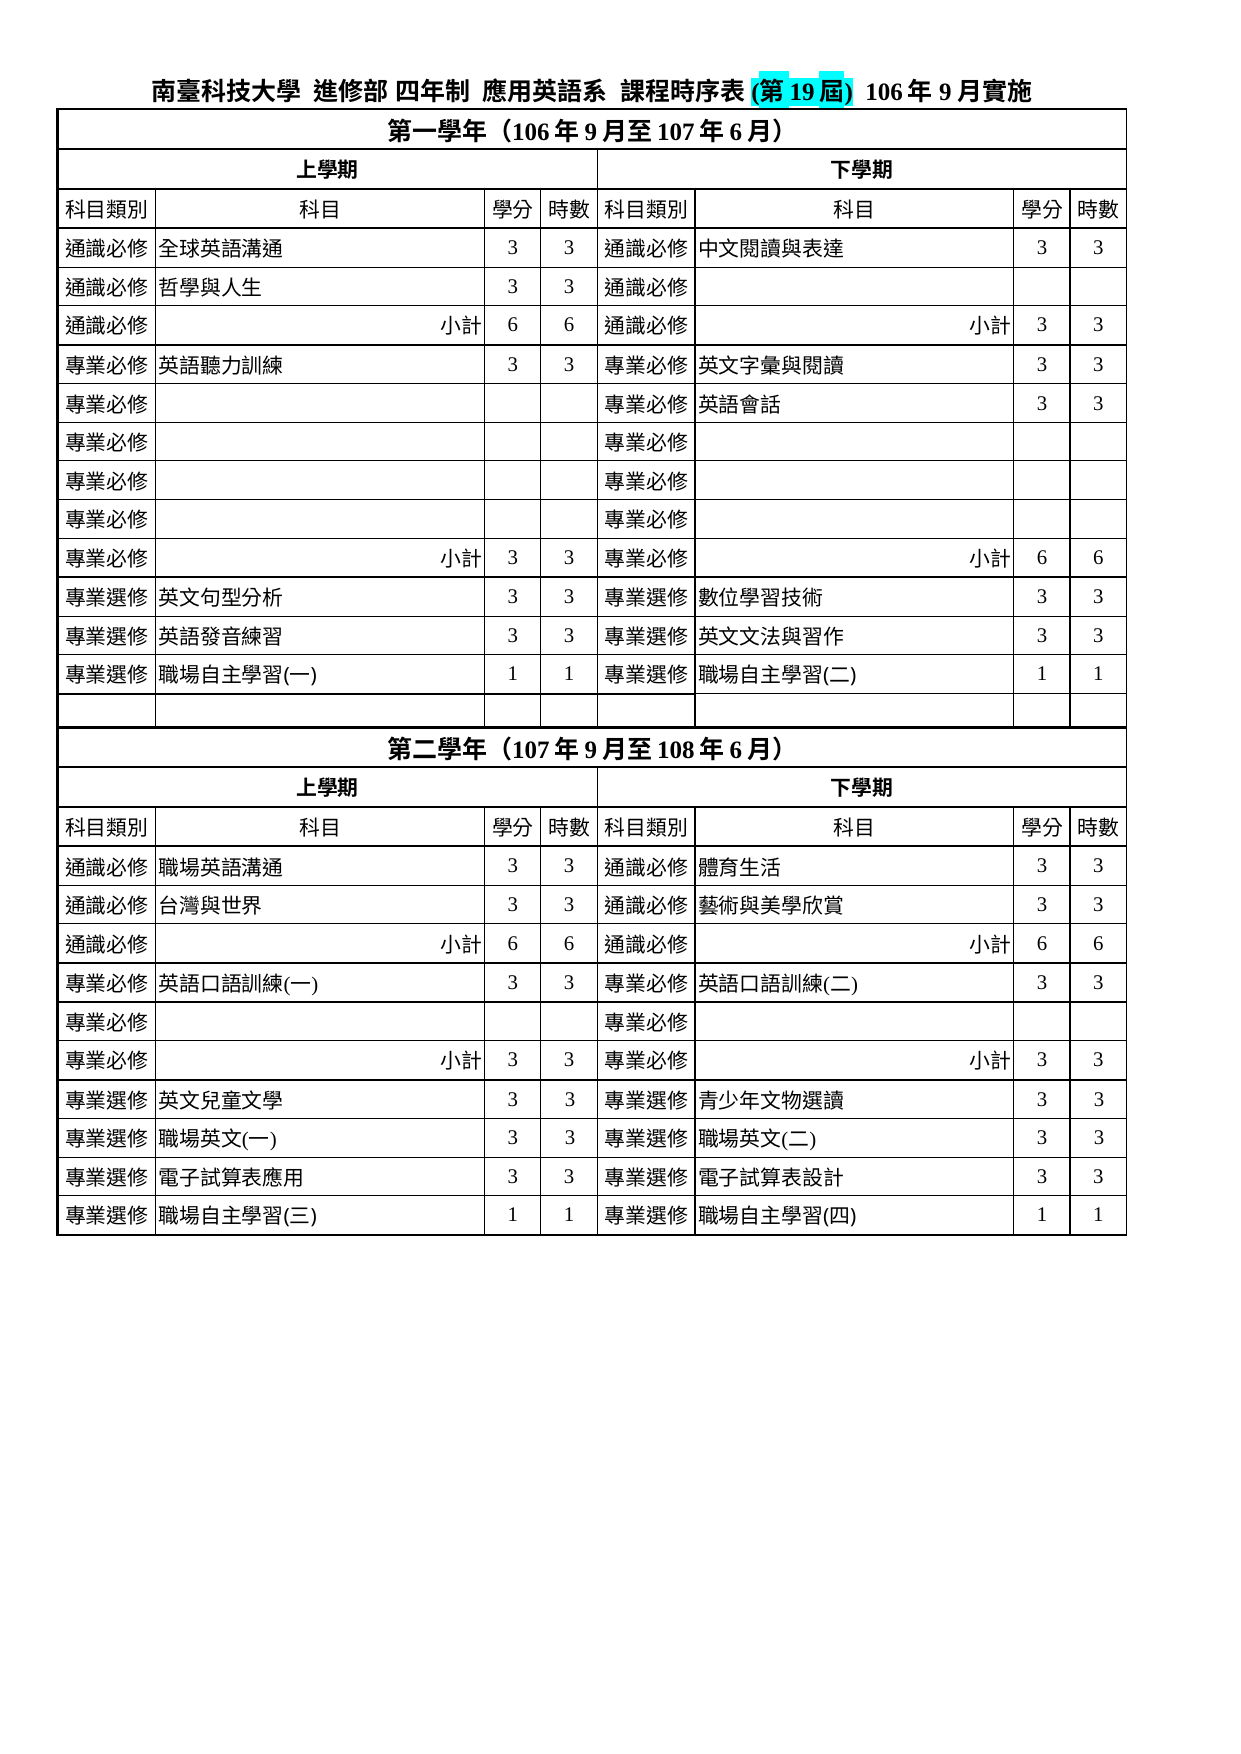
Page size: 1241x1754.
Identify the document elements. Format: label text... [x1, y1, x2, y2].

table_cell 學分 [485, 190, 540, 227]
table_cell 3 [541, 847, 597, 885]
table_cell [1071, 1003, 1126, 1040]
table_cell 英語聽力訓練 [156, 346, 484, 383]
table_cell 3 [1071, 1081, 1126, 1118]
table_cell 6 [485, 306, 540, 344]
table_cell 通識必修 [59, 924, 155, 962]
table_cell 中文閱讀與表達 [696, 229, 1013, 267]
table_cell 專業必修 [598, 461, 694, 499]
table_cell [485, 423, 540, 460]
table_cell 3 [541, 578, 597, 616]
table_cell 科目類別 [59, 190, 155, 227]
table_cell 英語會話 [696, 384, 1013, 422]
table_cell 專業必修 [598, 964, 694, 1001]
table_cell [485, 1003, 540, 1040]
table_cell [696, 461, 1013, 499]
table_cell 專業選修 [598, 1158, 694, 1195]
table_cell 專業必修 [59, 423, 155, 460]
table_cell [1071, 423, 1126, 460]
table_cell 通識必修 [59, 306, 155, 344]
table_cell [696, 500, 1013, 537]
table_cell [696, 1003, 1013, 1040]
table_cell [156, 384, 484, 422]
table_cell 職場自主學習(二) [696, 655, 1013, 693]
table_cell 3 [1071, 384, 1126, 422]
table_cell 3 [1071, 617, 1126, 654]
table_cell 科目類別 [598, 190, 694, 227]
table_cell [541, 500, 597, 537]
table_cell 3 [485, 886, 540, 923]
table_cell 1 [485, 655, 540, 693]
table_cell [1071, 268, 1126, 305]
table_cell 專業必修 [598, 1003, 694, 1040]
table_cell 職場自主學習(四) [696, 1196, 1013, 1234]
table_cell [541, 384, 597, 422]
table_cell 英文句型分析 [156, 578, 484, 616]
table_cell 專業必修 [59, 1041, 155, 1078]
table_cell 3 [1071, 964, 1126, 1001]
table_cell [1014, 423, 1069, 460]
table_cell 1 [1071, 1196, 1126, 1234]
table_cell 通識必修 [598, 229, 694, 267]
table_cell 時數 [541, 808, 597, 845]
table_cell 科目類別 [598, 808, 694, 845]
table_cell 小計 [156, 306, 484, 344]
table_cell 3 [485, 1041, 540, 1078]
table_cell 6 [541, 924, 597, 962]
table_cell [696, 694, 1013, 726]
table_cell 6 [1014, 924, 1069, 962]
table_cell 下學期 [598, 150, 1126, 187]
table_cell 3 [541, 229, 597, 267]
table_cell 專業必修 [598, 384, 694, 422]
table_cell [156, 1003, 484, 1040]
table_cell 3 [1014, 1158, 1069, 1195]
table_cell 專業選修 [59, 578, 155, 616]
table_cell 小計 [696, 1041, 1013, 1078]
table_cell 3 [485, 1119, 540, 1157]
table_cell 職場英文(一) [156, 1119, 484, 1157]
table_cell 第一學年（106年9月至107年6月） [59, 110, 1126, 148]
table_cell [1014, 268, 1069, 305]
table_cell 6 [1014, 539, 1069, 576]
table_cell 3 [1071, 229, 1126, 267]
table_cell 職場英語溝通 [156, 847, 484, 885]
table_cell 學分 [485, 808, 540, 845]
table_cell 通識必修 [598, 306, 694, 344]
table_cell 3 [541, 1081, 597, 1118]
table_cell 下學期 [598, 768, 1126, 806]
table_cell 時數 [1071, 808, 1126, 845]
table_cell 3 [541, 1041, 597, 1078]
table_cell 通識必修 [598, 886, 694, 923]
table_cell 3 [1071, 1119, 1126, 1157]
table_cell 台灣與世界 [156, 886, 484, 923]
table_cell 英文兒童文學 [156, 1081, 484, 1118]
table_cell 3 [485, 268, 540, 305]
table_cell 3 [1014, 847, 1069, 885]
table_header 南臺科技大學 進修部 四年制 應用英語系 課程時序表 (第19屆) 106年 9 月實施 [58, 71, 1126, 108]
table_cell 3 [1071, 306, 1126, 344]
table_cell 3 [1014, 306, 1069, 344]
table_cell 3 [1014, 229, 1069, 267]
table_cell 藝術與美學欣賞 [696, 886, 1013, 923]
table_cell 專業必修 [59, 384, 155, 422]
table_cell 電子試算表設計 [696, 1158, 1013, 1195]
table_cell 通識必修 [598, 268, 694, 305]
table_cell 專業選修 [598, 655, 694, 693]
table_cell 3 [1014, 346, 1069, 383]
table_cell [541, 423, 597, 460]
table_cell 3 [541, 1158, 597, 1195]
table_cell [1071, 500, 1126, 537]
table_cell 3 [1071, 1041, 1126, 1078]
table_cell 專業選修 [598, 578, 694, 616]
table_cell 3 [1014, 1119, 1069, 1157]
table_cell 時數 [541, 190, 597, 227]
table_cell 職場英文(二) [696, 1119, 1013, 1157]
table_cell 青少年文物選讀 [696, 1081, 1013, 1118]
table_cell [485, 384, 540, 422]
table_cell 時數 [1071, 190, 1126, 227]
table_cell 3 [1014, 384, 1069, 422]
table_cell 3 [1071, 886, 1126, 923]
table_cell 3 [1014, 578, 1069, 616]
table_cell 通識必修 [59, 229, 155, 267]
table_cell 3 [1014, 1041, 1069, 1078]
table_cell 專業必修 [598, 346, 694, 383]
table_cell [1014, 694, 1069, 726]
table_cell 小計 [696, 306, 1013, 344]
table_cell [1014, 1003, 1069, 1040]
table_cell [696, 423, 1013, 460]
table_cell 專業必修 [598, 423, 694, 460]
table_cell 專業必修 [598, 1041, 694, 1078]
table_cell [541, 461, 597, 499]
table_cell [1014, 461, 1069, 499]
table_cell 專業選修 [59, 617, 155, 654]
table_cell 3 [485, 617, 540, 654]
table_cell 數位學習技術 [696, 578, 1013, 616]
table_cell 通識必修 [59, 886, 155, 923]
table_cell [696, 268, 1013, 305]
table_cell 科目 [156, 808, 484, 845]
table_cell 小計 [156, 539, 484, 576]
table_cell 學分 [1014, 190, 1069, 227]
table_cell 專業必修 [598, 539, 694, 576]
table_cell 專業選修 [598, 617, 694, 654]
table_cell 專業選修 [59, 1119, 155, 1157]
table_cell 3 [541, 964, 597, 1001]
table_cell 6 [541, 306, 597, 344]
table_cell 專業選修 [598, 1081, 694, 1118]
table_cell 通識必修 [59, 847, 155, 885]
table_cell 3 [1014, 1081, 1069, 1118]
table_cell 哲學與人生 [156, 268, 484, 305]
table_cell 3 [485, 964, 540, 1001]
table_cell [598, 695, 694, 726]
table_cell 專業必修 [59, 461, 155, 499]
table_cell 英語發音練習 [156, 617, 484, 654]
table_cell 1 [1071, 655, 1126, 693]
table_cell 科目 [156, 190, 484, 227]
table_cell 3 [485, 847, 540, 885]
table_cell 小計 [696, 924, 1013, 962]
table_cell 3 [541, 617, 597, 654]
table_cell 科目類別 [59, 808, 155, 845]
table_cell 英語口語訓練(二) [696, 964, 1013, 1001]
table_cell [485, 500, 540, 537]
table_cell 3 [541, 1119, 597, 1157]
table_cell 3 [1071, 1158, 1126, 1195]
table_cell 3 [485, 1158, 540, 1195]
table_cell 1 [485, 1196, 540, 1234]
table_cell 3 [541, 539, 597, 576]
table_cell 專業選修 [59, 655, 155, 693]
table_cell 科目 [696, 190, 1013, 227]
table_cell 小計 [156, 924, 484, 962]
table_cell 通識必修 [598, 924, 694, 962]
table_cell 3 [1014, 964, 1069, 1001]
table_cell 3 [541, 268, 597, 305]
table_cell 專業選修 [598, 1196, 694, 1234]
table_cell 職場自主學習(三) [156, 1196, 484, 1234]
table_cell 專業選修 [59, 1158, 155, 1195]
table_cell 3 [485, 346, 540, 383]
table_cell [485, 461, 540, 499]
table_cell 1 [1014, 1196, 1069, 1234]
table_cell 英文文法與習作 [696, 617, 1013, 654]
table_cell [156, 695, 484, 726]
table_cell 3 [1014, 617, 1069, 654]
table_cell [1071, 461, 1126, 499]
table_cell 3 [541, 886, 597, 923]
table_cell 專業選修 [59, 1081, 155, 1118]
table_cell 上學期 [59, 150, 597, 187]
table_cell [541, 695, 597, 726]
table_cell 3 [541, 346, 597, 383]
table_cell 6 [1071, 924, 1126, 962]
table_cell [1014, 500, 1069, 537]
table_cell 3 [1014, 886, 1069, 923]
table_cell [156, 461, 484, 499]
table_cell 全球英語溝通 [156, 229, 484, 267]
table_cell [156, 500, 484, 537]
table_cell 學分 [1014, 808, 1069, 845]
table_cell [59, 695, 155, 726]
table_cell 英文字彙與閱讀 [696, 346, 1013, 383]
table_cell 3 [485, 229, 540, 267]
table_cell 通識必修 [598, 847, 694, 885]
table_cell 科目 [696, 808, 1013, 845]
table_cell 6 [485, 924, 540, 962]
table_cell 3 [1071, 346, 1126, 383]
table_cell 6 [1071, 539, 1126, 576]
table_cell 小計 [696, 539, 1013, 576]
table_cell [541, 1003, 597, 1040]
table_cell [1071, 694, 1126, 726]
table_cell 專業必修 [59, 539, 155, 576]
table_cell 上學期 [59, 768, 597, 806]
table_cell 通識必修 [59, 268, 155, 305]
table_cell 專業必修 [59, 1003, 155, 1040]
table_cell 小計 [156, 1041, 484, 1078]
table_cell 3 [1071, 578, 1126, 616]
table_cell 1 [1014, 655, 1069, 693]
table_cell 電子試算表應用 [156, 1158, 484, 1195]
table_cell 3 [485, 578, 540, 616]
table_cell 3 [1071, 847, 1126, 885]
table_cell [485, 695, 540, 726]
table_cell 專業選修 [59, 1196, 155, 1234]
table_cell 專業必修 [59, 346, 155, 383]
table_cell 1 [541, 1196, 597, 1234]
table_cell 3 [485, 539, 540, 576]
table_cell 專業選修 [598, 1119, 694, 1157]
table_cell 第二學年（107年9月至108年6月） [59, 729, 1126, 766]
table_cell 專業必修 [59, 500, 155, 537]
table_cell 英語口語訓練(一) [156, 964, 484, 1001]
table_cell 專業必修 [598, 500, 694, 537]
table_cell 3 [485, 1081, 540, 1118]
table_cell 體育生活 [696, 847, 1013, 885]
table_cell [156, 423, 484, 460]
table_cell 專業必修 [59, 964, 155, 1001]
table_cell 1 [541, 655, 597, 693]
table_cell 職場自主學習(一) [156, 655, 484, 693]
